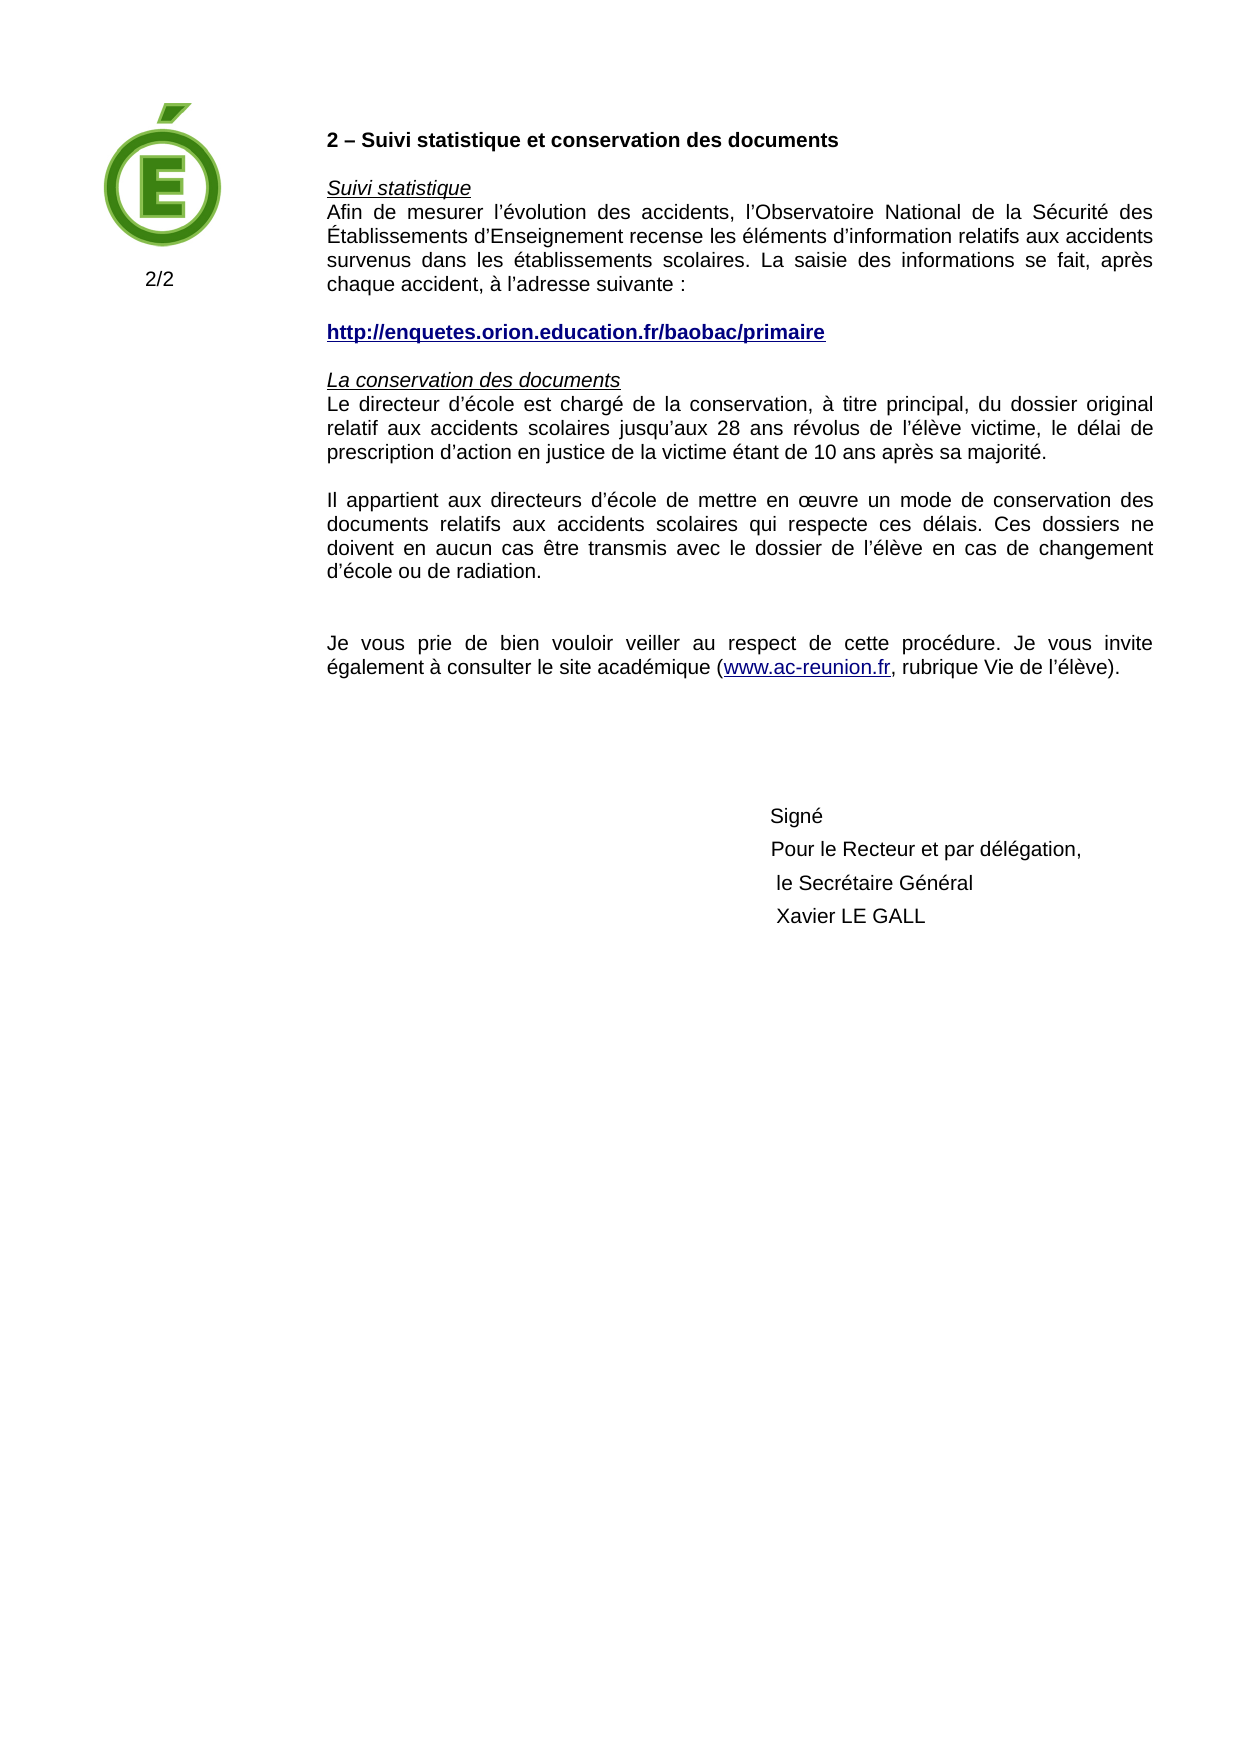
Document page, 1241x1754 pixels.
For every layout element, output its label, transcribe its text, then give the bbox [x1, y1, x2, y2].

text le Secrétaire Général [327, 871, 1155, 895]
text http://enquetes.orion.education.fr/baobac/primaire [327, 320, 1155, 344]
text Afin de mesurer l’évolution des accidents, l’Observatoire National de la Sécurité des Établissements d’Enseignement recense les éléments d’information relatifs aux accidents survenus dans les établissements scolaires. La saisie des informations se fait, après chaque accident, à l’adresse suivante : [327, 200, 1155, 296]
text Pour le Recteur et par délégation, [327, 837, 1155, 861]
text Suivi statistique [327, 176, 1155, 200]
text Je vous prie de bien vouloir veiller au respect de cette procédure. Je vous invite également à consulter le site académique (www.ac-reunion.fr, rubrique Vie de l’élève). [327, 631, 1155, 679]
text Le directeur d’école est chargé de la conservation, à titre principal, du dossier original relatif aux accidents scolaires jusqu’aux 28 ans révolus de l’élève victime, le délai de prescription d’action en justice de la victime étant de 10 ans après sa majorité. [327, 392, 1155, 463]
text Il appartient aux directeurs d’école de mettre en œuvre un mode de conservation des documents relatifs aux accidents scolaires qui respecte ces délais. Ces dossiers ne doivent en aucun cas être transmis avec le dossier de l’élève en cas de changement d’école ou de radiation. [327, 487, 1155, 583]
text Signé [327, 804, 1155, 828]
text Xavier LE GALL [327, 904, 1155, 928]
text La conservation des documents [327, 368, 1155, 392]
picture [103, 103, 222, 247]
text 2 – Suivi statistique et conservation des documents [327, 128, 1155, 152]
